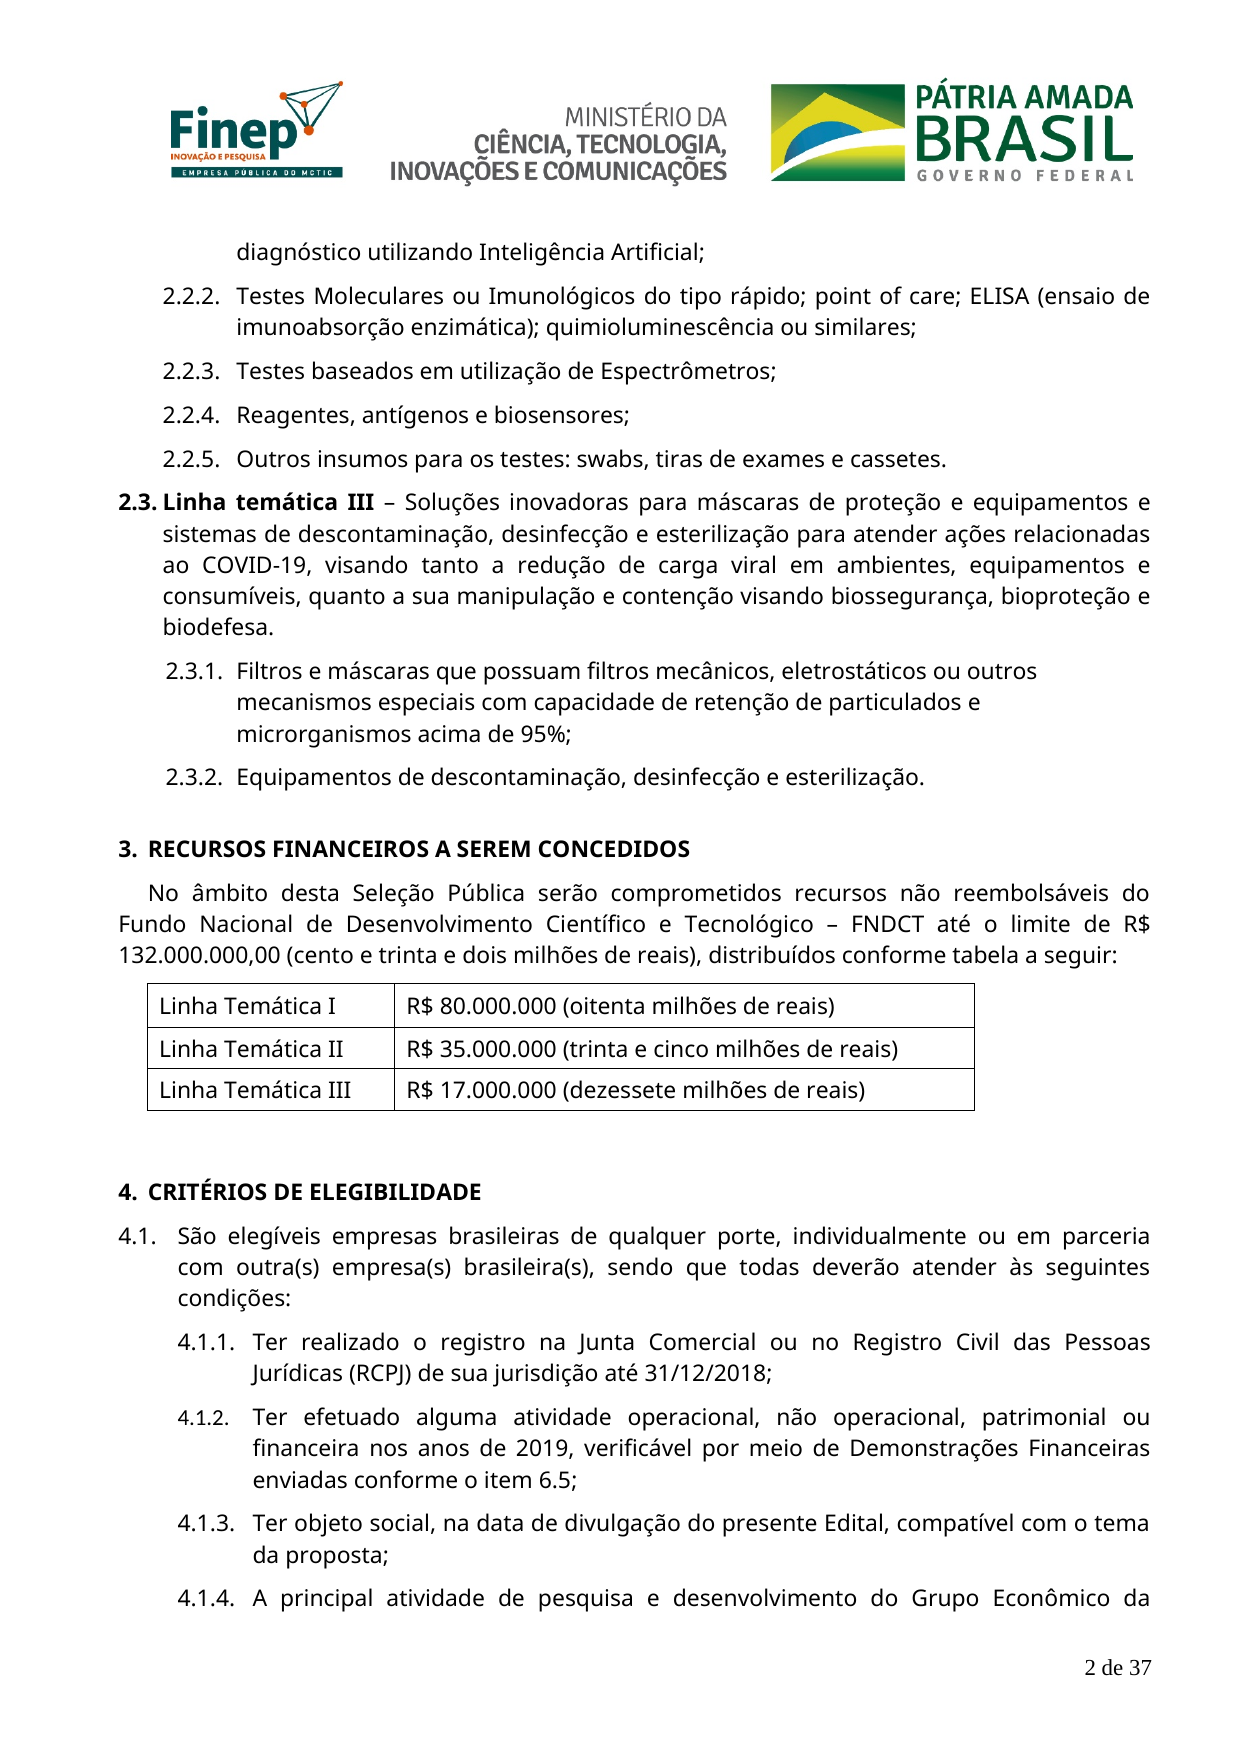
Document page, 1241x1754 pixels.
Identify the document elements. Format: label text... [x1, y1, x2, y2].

list diagnóstico utilizando Inteligência Artificial; [162, 236, 1152, 267]
list Ter objeto social, na data de divulgação do presente Edital, compatível com o tema da proposta; [177, 1507, 1152, 1570]
list RECURSOS FINANCEIROS A SEREM CONCEDIDOS [118, 833, 1152, 864]
table_header Linha Temática I [148, 984, 394, 1027]
table_cell R$ 17.000.000 (dezessete milhões de reais) [395, 1069, 974, 1110]
picture [171, 55, 1133, 200]
list São elegíveis empresas brasileiras de qualquer porte, individualmente ou em parceria com outra(s) empresa(s) brasileira(s), sendo que todas deverão atender às seguintes condições: [118, 1220, 1152, 1314]
table_cell Linha Temática II [148, 1028, 394, 1068]
table_header R$ 80.000.000 (oitenta milhões de reais) [395, 984, 974, 1027]
list Ter realizado o registro na Junta Comercial ou no Registro Civil das Pessoas Jurídicas (RCPJ) de sua jurisdição até 31/12/2018; [177, 1326, 1152, 1389]
table_cell R$ 35.000.000 (trinta e cinco milhões de reais) [395, 1028, 974, 1068]
list Testes Moleculares ou Imunológicos do tipo rápido; point of care; ELISA (ensaio de imunoabsorção enzimática); quimioluminescência ou similares; [162, 280, 1152, 342]
list Ter efetuado alguma atividade operacional, não operacional, patrimonial ou financeira nos anos de 2019, verificável por meio de Demonstrações Financeiras enviadas conforme o item 6.5; [177, 1401, 1152, 1495]
list Outros insumos para os testes: swabs, tiras de exames e cassetes. [162, 442, 1152, 474]
list Reagentes, antígenos e biosensores; [162, 399, 1152, 430]
text No âmbito desta Seleção Pública serão comprometidos recursos não reembolsáveis do Fundo Nacional de Desenvolvimento Científico e Tecnológico – FNDCT até o limite de R$ 132.000.000,00 (cento e trinta e dois milhões de reais), distribuídos conforme tabela a seguir: [118, 877, 1152, 971]
list A principal atividade de pesquisa e desenvolvimento do Grupo Econômico da [177, 1582, 1152, 1614]
list Filtros e máscaras que possuam filtros mecânicos, eletrostáticos ou outros mecanismos especiais com capacidade de retenção de particulados e microrganismos acima de 95%; [165, 655, 1152, 749]
table_cell Linha Temática III [148, 1069, 394, 1110]
list Linha temática III – Soluções inovadoras para máscaras de proteção e equipamentos e sistemas de descontaminação, desinfecção e esterilização para atender ações relacionadas ao COVID-19, visando tanto a redução de carga viral em ambientes, equipamentos e consumíveis, quanto a sua manipulação e contenção visando biossegurança, bioproteção e biodefesa. [118, 486, 1152, 642]
list Testes baseados em utilização de Espectrômetros; [162, 355, 1152, 386]
list CRITÉRIOS DE ELEGIBILIDADE [118, 1176, 1152, 1207]
list Equipamentos de descontaminação, desinfecção e esterilização. [165, 761, 1152, 792]
